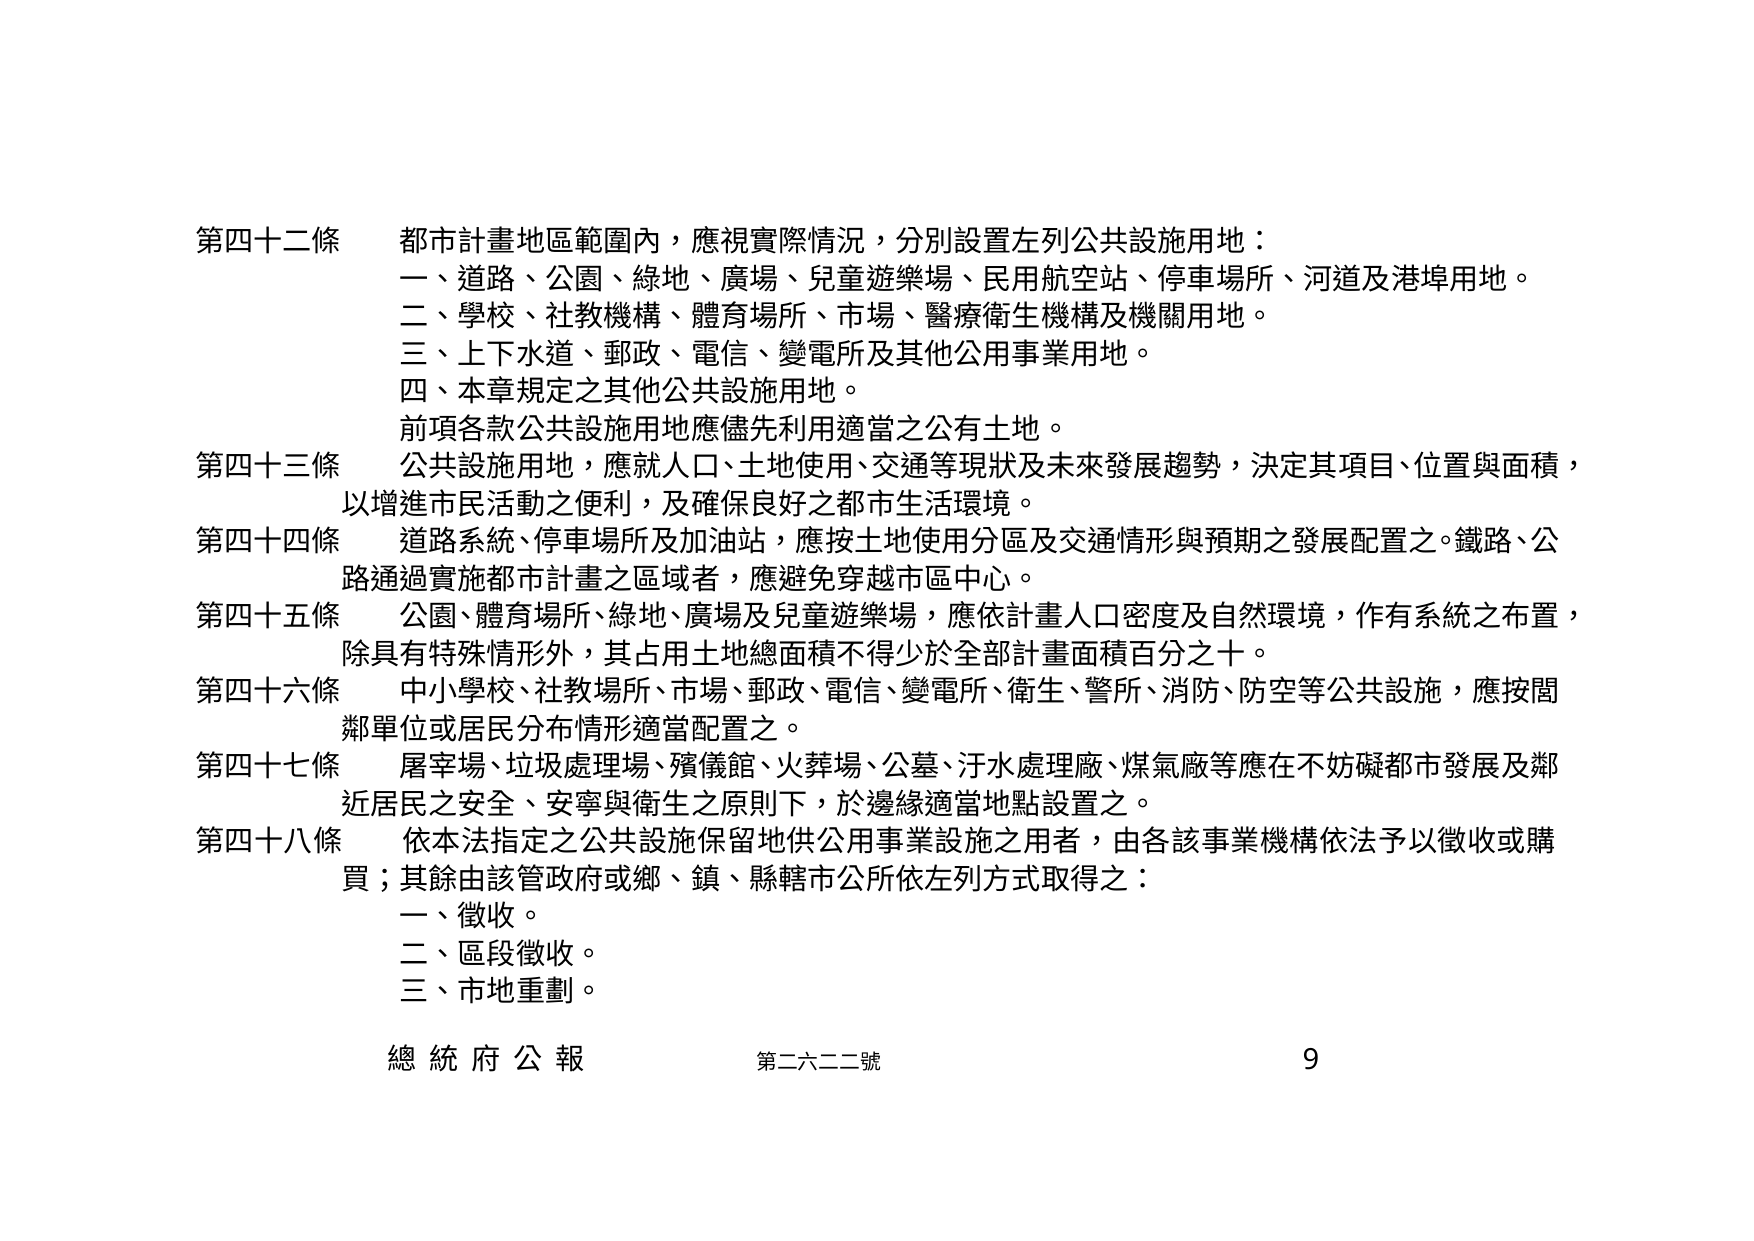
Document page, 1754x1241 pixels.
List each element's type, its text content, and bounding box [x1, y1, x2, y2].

text 二、區段徵收。 [399, 934, 1559, 972]
text 第四十六條 中小學校、社教場所、市場、郵政、電信、變電所、衛生、警所、消防、防空等公共設施，應按閭鄰單位或居民分布情形適當配置之。 [195, 672, 1559, 747]
text 第四十二條 都市計畫地區範圍內，應視實際情況，分別設置左列公共設施用地： [195, 222, 1559, 259]
text 三、市地重劃。 [399, 972, 1559, 1009]
text 第四十四條 道路系統、停車場所及加油站，應按土地使用分區及交通情形與預期之發展配置之。鐵路、公路通過實施都市計畫之區域者，應避免穿越市區中心。 [195, 522, 1559, 597]
text 第四十三條 公共設施用地，應就人口、土地使用、交通等現狀及未來發展趨勢，決定其項目、位置與面積，以增進市民活動之便利，及確保良好之都市生活環境。 [195, 447, 1559, 522]
text 一、徵收。 [399, 897, 1559, 934]
text 第四十八條 依本法指定之公共設施保留地供公用事業設施之用者，由各該事業機構依法予以徵收或購買；其餘由該管政府或鄉、鎮、縣轄市公所依左列方式取得之： [195, 822, 1559, 897]
text 一、道路、公園、綠地、廣場、兒童遊樂場、民用航空站、停車場所、河道及港埠用地。 [399, 259, 1559, 297]
text 第四十七條 屠宰場、垃圾處理場、殯儀館、火葬場、公墓、汙水處理廠、煤氣廠等應在不妨礙都市發展及鄰近居民之安全、安寧與衛生之原則下，於邊緣適當地點設置之。 [195, 747, 1559, 822]
text 第四十五條 公園、體育場所、綠地、廣場及兒童遊樂場，應依計畫人口密度及自然環境，作有系統之布置，除具有特殊情形外，其占用土地總面積不得少於全部計畫面積百分之十。 [195, 597, 1559, 672]
text 前項各款公共設施用地應儘先利用適當之公有土地。 [341, 409, 1559, 447]
text 二、學校、社教機構、體育場所、市場、醫療衛生機構及機關用地。 [399, 297, 1559, 334]
text 三、上下水道、郵政、電信、變電所及其他公用事業用地。 [399, 334, 1559, 372]
text 四、本章規定之其他公共設施用地。 [399, 372, 1559, 409]
